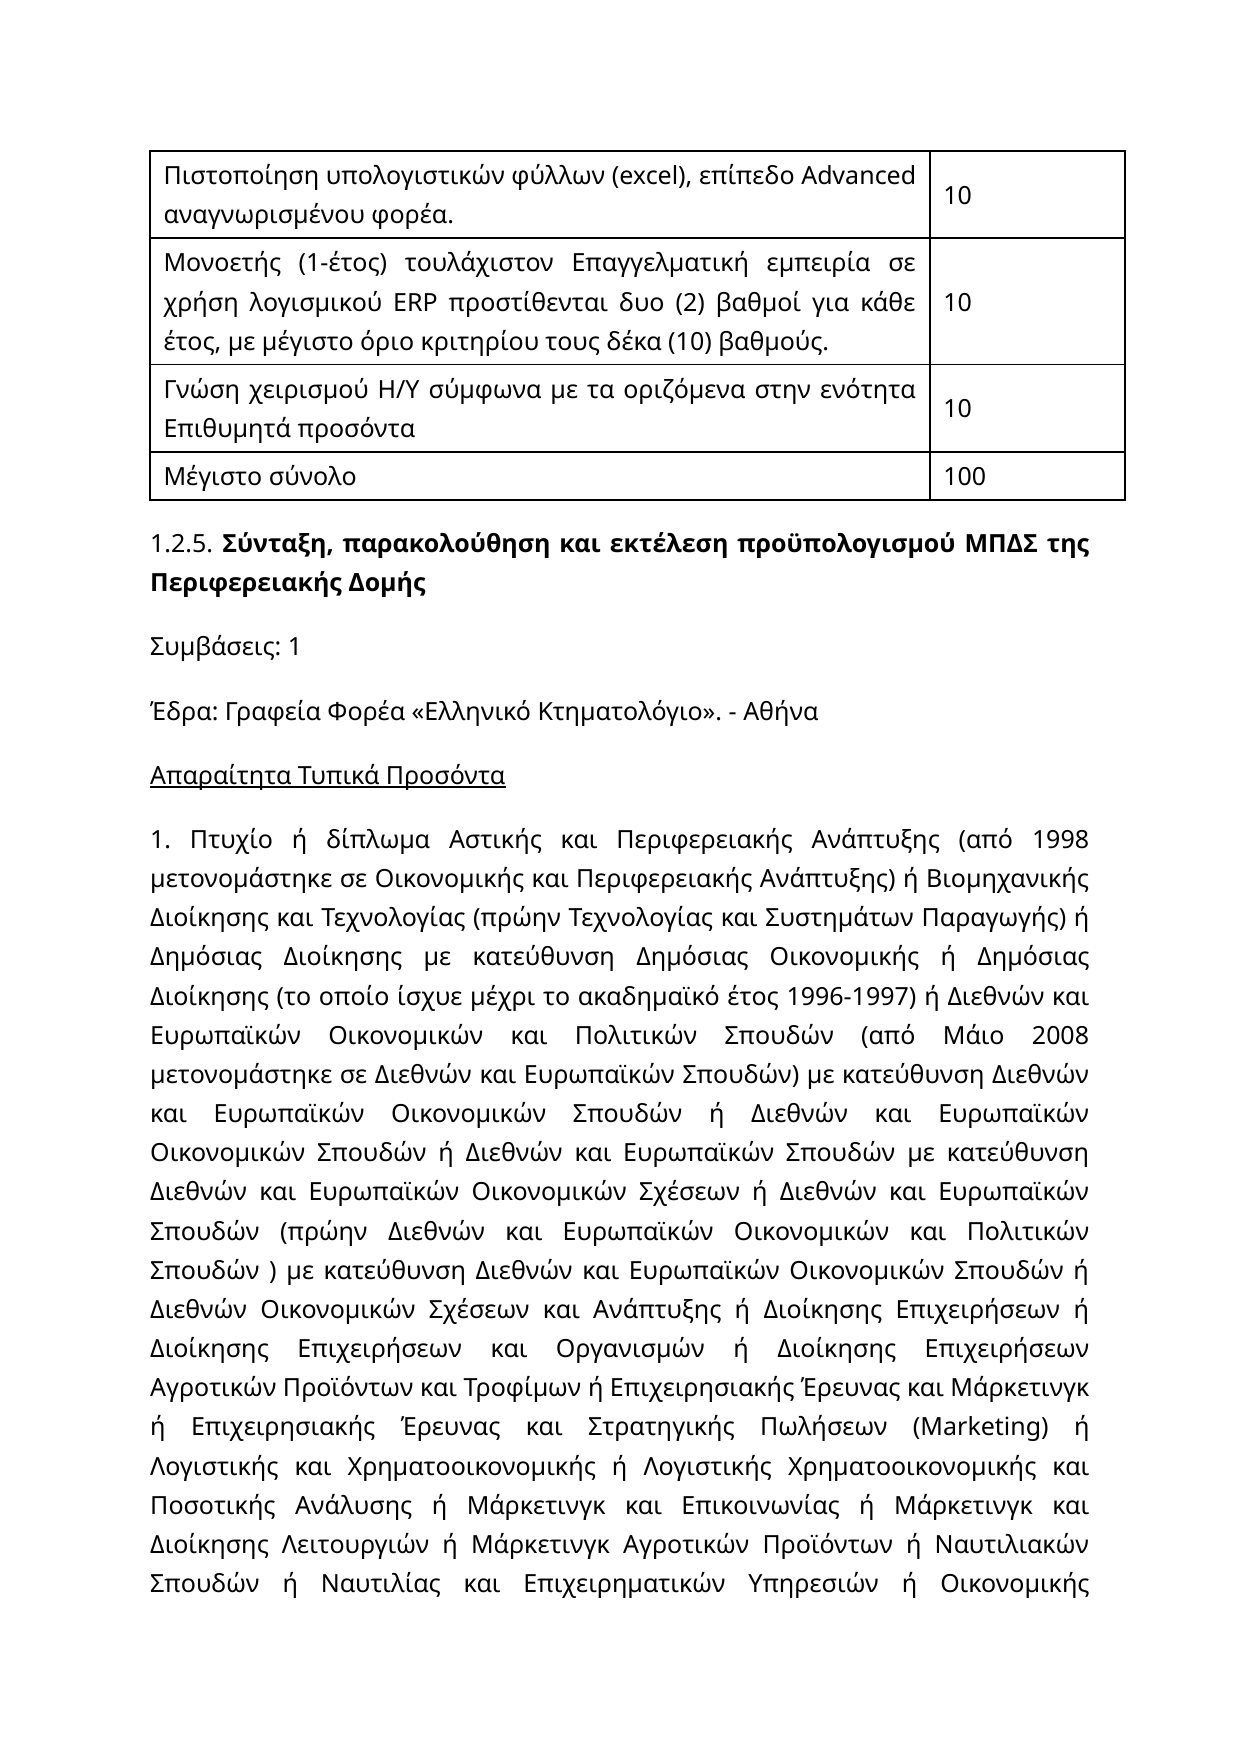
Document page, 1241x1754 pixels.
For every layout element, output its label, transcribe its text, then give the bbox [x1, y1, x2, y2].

table_cell 100 [931, 453, 1124, 499]
text 1.2.5. Σύνταξη, παρακολούθηση και εκτέλεση προϋπολογισμού ΜΠΔΣ της Περιφερειακής Δομής [150, 526, 1090, 599]
text Συμβάσεις: 1 [150, 629, 1090, 663]
table_cell Γνώση χειρισμού Η/Υ σύμφωνα με τα οριζόμενα στην ενότητα Επιθυμητά προσόντα [151, 365, 929, 451]
text Έδρα: Γραφεία Φορέα «Ελληνικό Κτηματολόγιο». - Αθήνα [150, 693, 1090, 727]
table_cell Μέγιστο σύνολο [151, 453, 929, 499]
table_cell 10 [931, 152, 1124, 237]
table_cell 10 [931, 365, 1124, 451]
text 1. Πτυχίο ή δίπλωμα Αστικής και Περιφερειακής Ανάπτυξης (από 1998 μετονομάστηκε σε Οικονομικής και Περιφερειακής Ανάπτυξης) ή Βιομηχανικής Διοίκησης και Τεχνολογίας (πρώην Τεχνολογίας και Συστημάτων Παραγωγής) ή Δημόσιας Διοίκησης με κατεύθυνση Δημόσιας Οικονομικής ή Δημόσιας Διοίκησης (το οποίο ίσχυε μέχρι το ακαδημαϊκό έτος 1996-1997) ή Διεθνών και Ευρωπαϊκών Οικονομικών και Πολιτικών Σπουδών (από Μάιο 2008 μετονομάστηκε σε Διεθνών και Ευρωπαϊκών Σπουδών) με κατεύθυνση Διεθνών και Ευρωπαϊκών Οικονομικών Σπουδών ή Διεθνών και Ευρωπαϊκών Οικονομικών Σπουδών ή Διεθνών και Ευρωπαϊκών Σπουδών με κατεύθυνση Διεθνών και Ευρωπαϊκών Οικονομικών Σχέσεων ή Διεθνών και Ευρωπαϊκών Σπουδών (πρώην Διεθνών και Ευρωπαϊκών Οικονομικών και Πολιτικών Σπουδών ) με κατεύθυνση Διεθνών και Ευρωπαϊκών Οικονομικών Σπουδών ή Διεθνών Οικονομικών Σχέσεων και Ανάπτυξης ή Διοίκησης Επιχειρήσεων ή Διοίκησης Επιχειρήσεων και Οργανισμών ή Διοίκησης Επιχειρήσεων Αγροτικών Προϊόντων και Τροφίμων ή Επιχειρησιακής Έρευνας και Μάρκετινγκ ή Επιχειρησιακής Έρευνας και Στρατηγικής Πωλήσεων (Marketing) ή Λογιστικής και Χρηματοοικονομικής ή Λογιστικής Χρηματοοικονομικής και Ποσοτικής Ανάλυσης ή Μάρκετινγκ και Επικοινωνίας ή Μάρκετινγκ και Διοίκησης Λειτουργιών ή Μάρκετινγκ Αγροτικών Προϊόντων ή Ναυτιλιακών Σπουδών ή Ναυτιλίας και Επιχειρηματικών Υπηρεσιών ή Οικονομικής [150, 822, 1090, 1600]
text Απαραίτητα Τυπικά Προσόντα [150, 757, 1090, 791]
table_cell Πιστοποίηση υπολογιστικών φύλλων (excel), επίπεδο Advanced αναγνωρισμένου φορέα. [151, 152, 929, 237]
table_cell Μονοετής (1-έτος) τουλάχιστον Επαγγελματική εμπειρία σε χρήση λογισμικού ERP προστίθενται δυο (2) βαθμοί για κάθε έτος, με μέγιστο όριο κριτηρίου τους δέκα (10) βαθμούς. [151, 239, 929, 364]
table_cell 10 [931, 239, 1124, 364]
